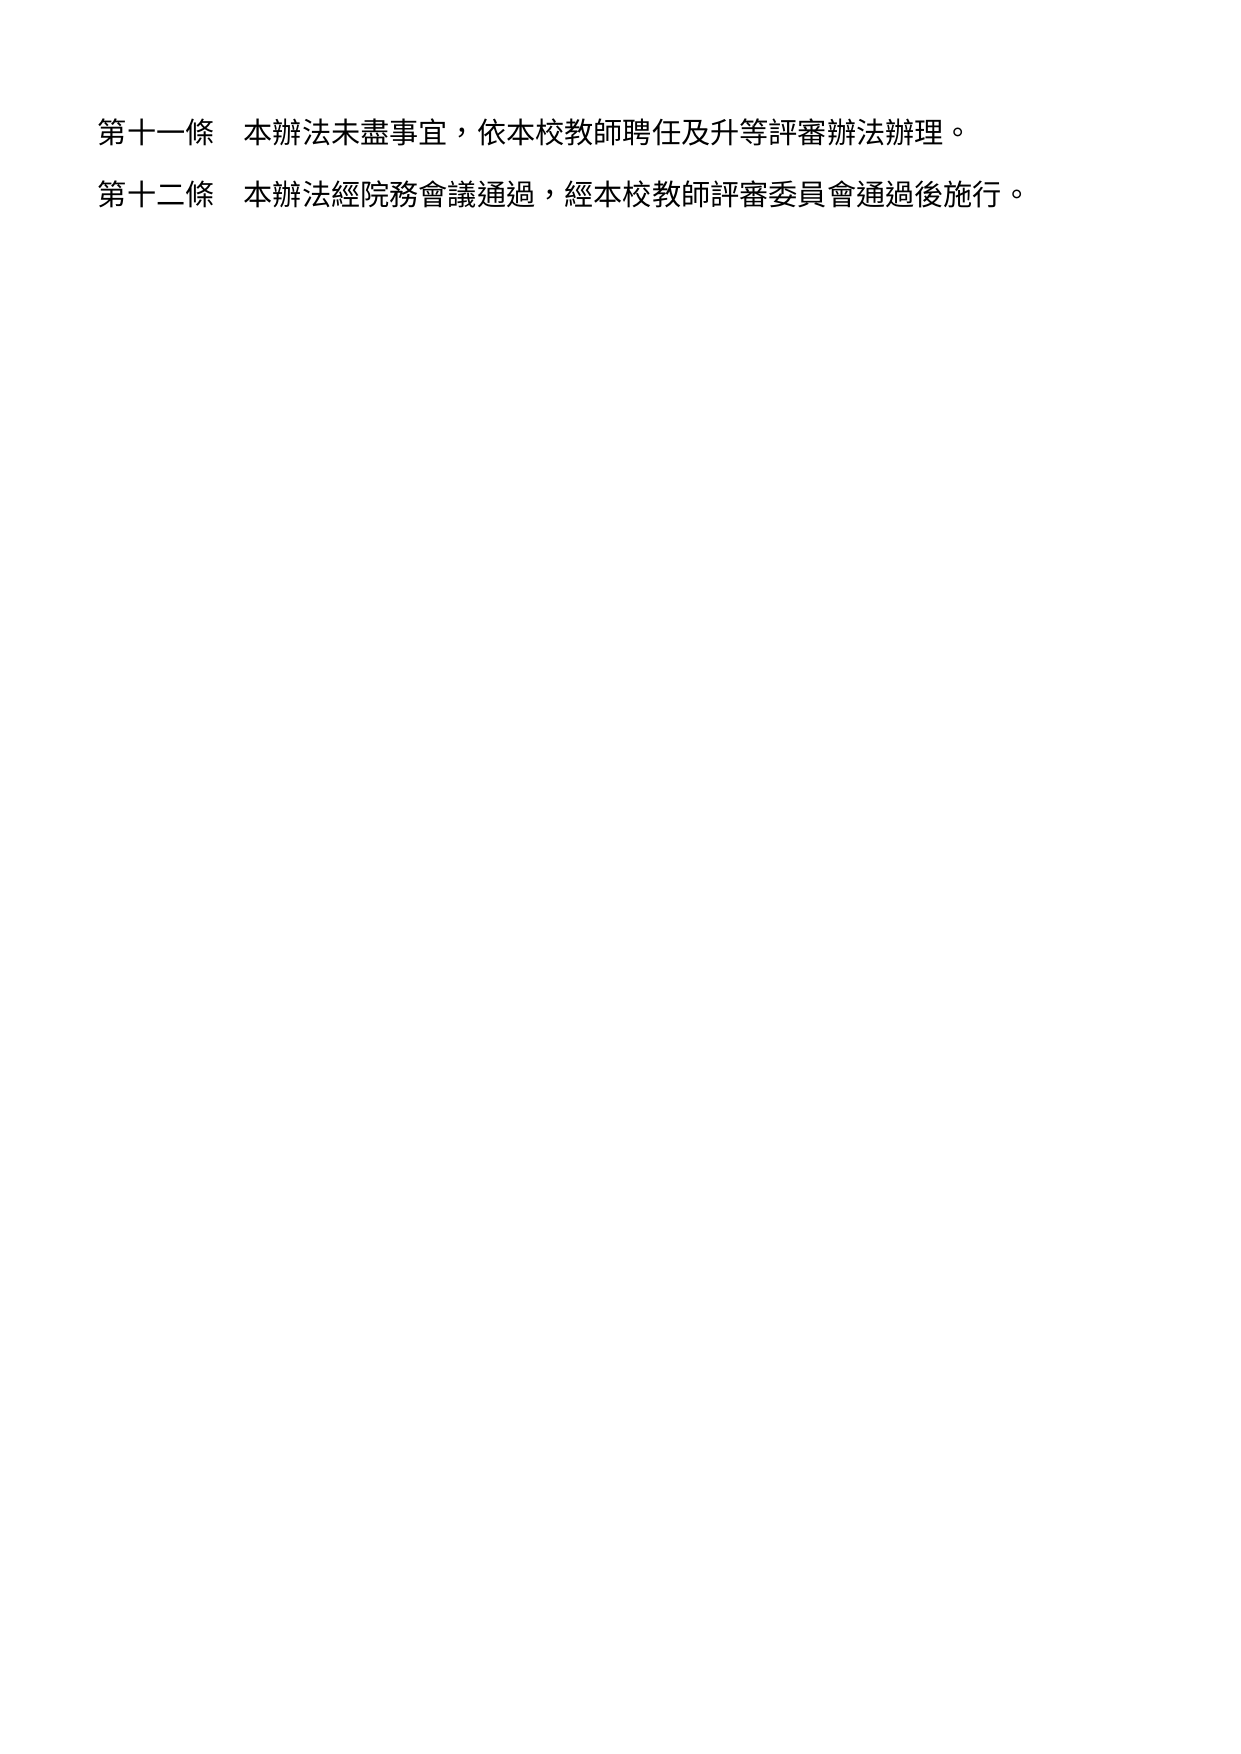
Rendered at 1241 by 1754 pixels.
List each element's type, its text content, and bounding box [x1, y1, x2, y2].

text 第十一條 本辦法未盡事宜，依本校教師聘任及升等評審辦法辦理。 [98, 89, 1128, 151]
text 第十二條 本辦法經院務會議通過，經本校教師評審委員會通過後施行。 [98, 151, 1128, 214]
